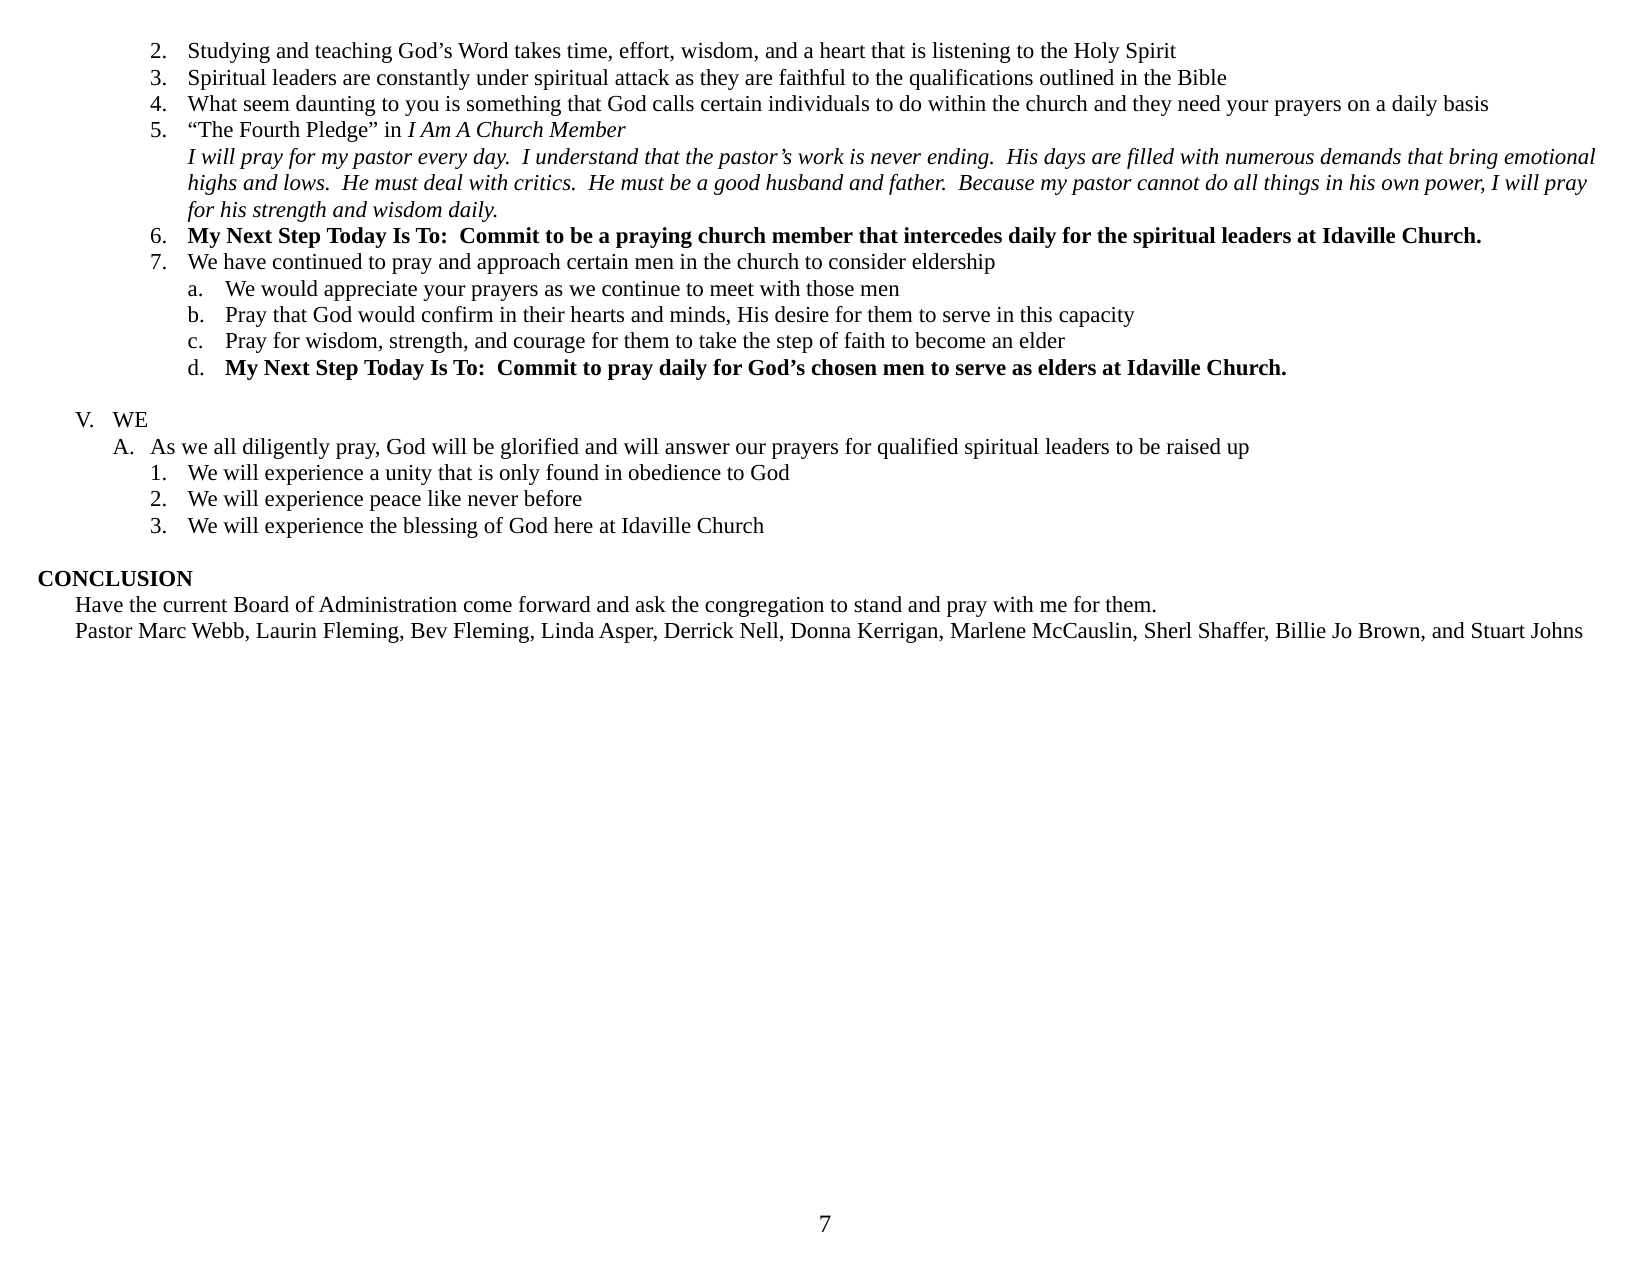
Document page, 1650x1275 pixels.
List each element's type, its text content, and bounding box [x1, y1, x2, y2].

list My Next Step Today Is To: Commit to pray daily for God’s chosen men to serve as elders at Idaville Church. [187, 354, 1612, 380]
text Pastor Marc Webb, Laurin Fleming, Bev Fleming, Linda Asper, Derrick Nell, Donna Kerrigan, Marlene McCauslin, Sherl Shaffer, Billie Jo Brown, and Stuart Johns [75, 617, 1612, 644]
list My Next Step Today Is To: Commit to be a praying church member that intercedes daily for the spiritual leaders at Idaville Church. [150, 222, 1612, 248]
text Have the current Board of Administration come forward and ask the congregation to stand and pray with me for them. [75, 591, 1612, 617]
list Pray for wisdom, strength, and courage for them to take the step of faith to become an elder [187, 327, 1612, 354]
list Studying and teaching God’s Word takes time, effort, wisdom, and a heart that is listening to the Holy Spirit [150, 37, 1612, 64]
list We will experience peace like never before [150, 486, 1612, 512]
list WE [75, 406, 1612, 433]
text CONCLUSION [37, 564, 1612, 591]
list Pray that God would confirm in their hearts and minds, His desire for them to serve in this capacity [187, 301, 1612, 327]
list As we all diligently pray, God will be glorified and will answer our prayers for qualified spiritual leaders to be raised up [112, 433, 1612, 459]
list We have continued to pray and approach certain men in the church to consider eldership [150, 248, 1612, 275]
list “The Fourth Pledge” in I Am A Church Member I will pray for my pastor every day. I understand that the pastor’s work is never ending. His days are filled with numerous demands that bring emotional highs and lows. He must deal with critics. He must be a good husband and father. Because my pastor cannot do all things in his own power, I will pray for his strength and wisdom daily. [150, 117, 1612, 222]
list We will experience a unity that is only found in obedience to God [150, 459, 1612, 486]
list What seem daunting to you is something that God calls certain individuals to do within the church and they need your prayers on a daily basis [150, 90, 1612, 117]
list Spiritual leaders are constantly under spiritual attack as they are faithful to the qualifications outlined in the Bible [150, 64, 1612, 90]
list We will experience the blessing of God here at Idaville Church [150, 512, 1612, 538]
list We would appreciate your prayers as we continue to meet with those men [187, 275, 1612, 301]
